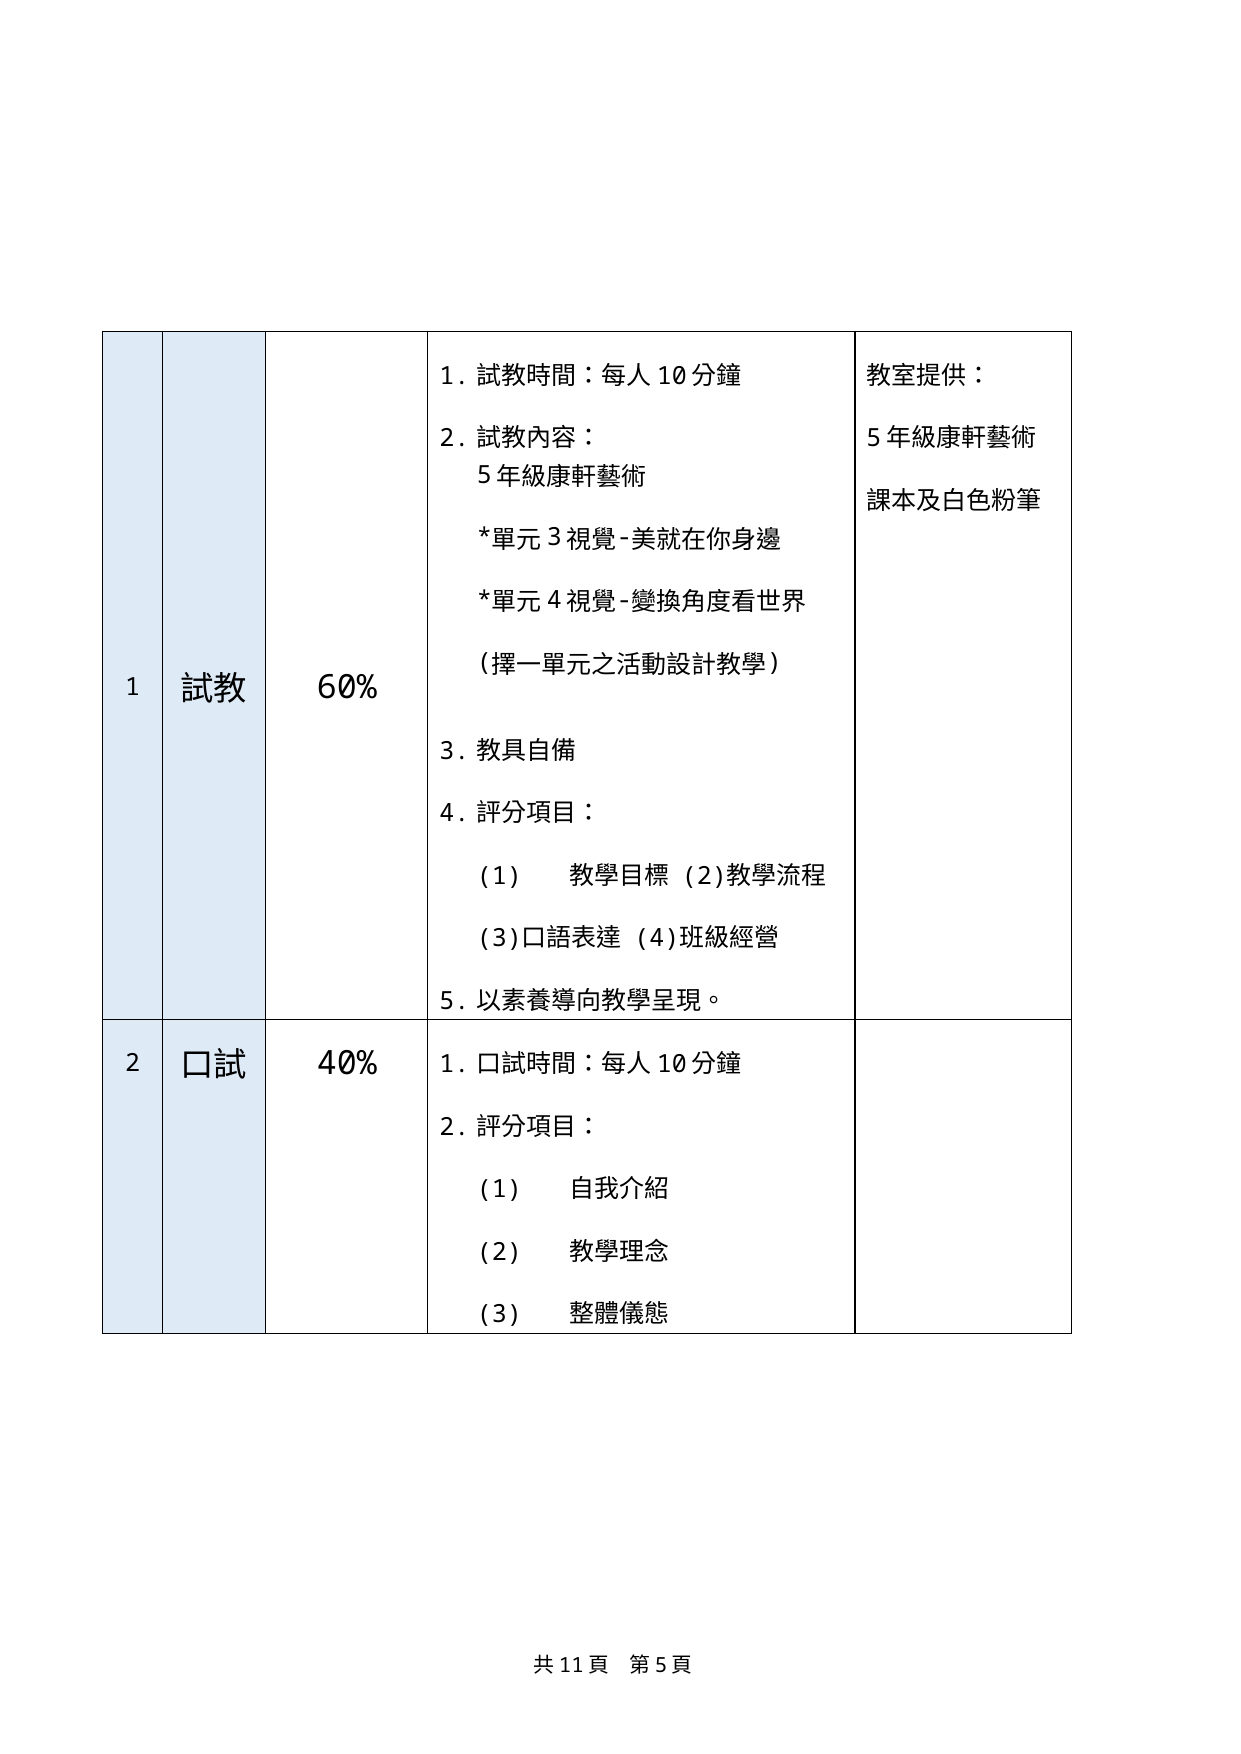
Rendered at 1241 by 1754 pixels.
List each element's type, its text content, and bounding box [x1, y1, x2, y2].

table_cell [856, 1020, 1071, 1333]
table_cell 口試 [163, 1020, 265, 1333]
table_cell 試教 [163, 332, 265, 1019]
table_cell 試教時間：每人10分鐘 試教內容： 5年級康軒藝術 *單元3視覺-美就在你身邊 *單元4視覺-變換角度看世界 (擇一單元之活動設計教學) 教具自備 評分項目： 教學目標 (2)教學流程 (3)口語表達 (4)班級經營 以素養導向教學呈現。 [428, 332, 854, 1019]
table_cell 口試時間：每人10分鐘 評分項目： 自我介紹 教學理念 整體儀態 表達能力 教學專業 應試者可攜帶相關資料或作品供甄選委員參考。 [428, 1020, 854, 1333]
table_cell 教室提供： 5年級康軒藝術 課本及白色粉筆 [856, 332, 1071, 1019]
table_cell 2 [103, 1020, 162, 1333]
table_cell 1 [103, 332, 162, 1019]
table_cell 40% [266, 1020, 427, 1333]
table_cell 60% [266, 332, 427, 1019]
